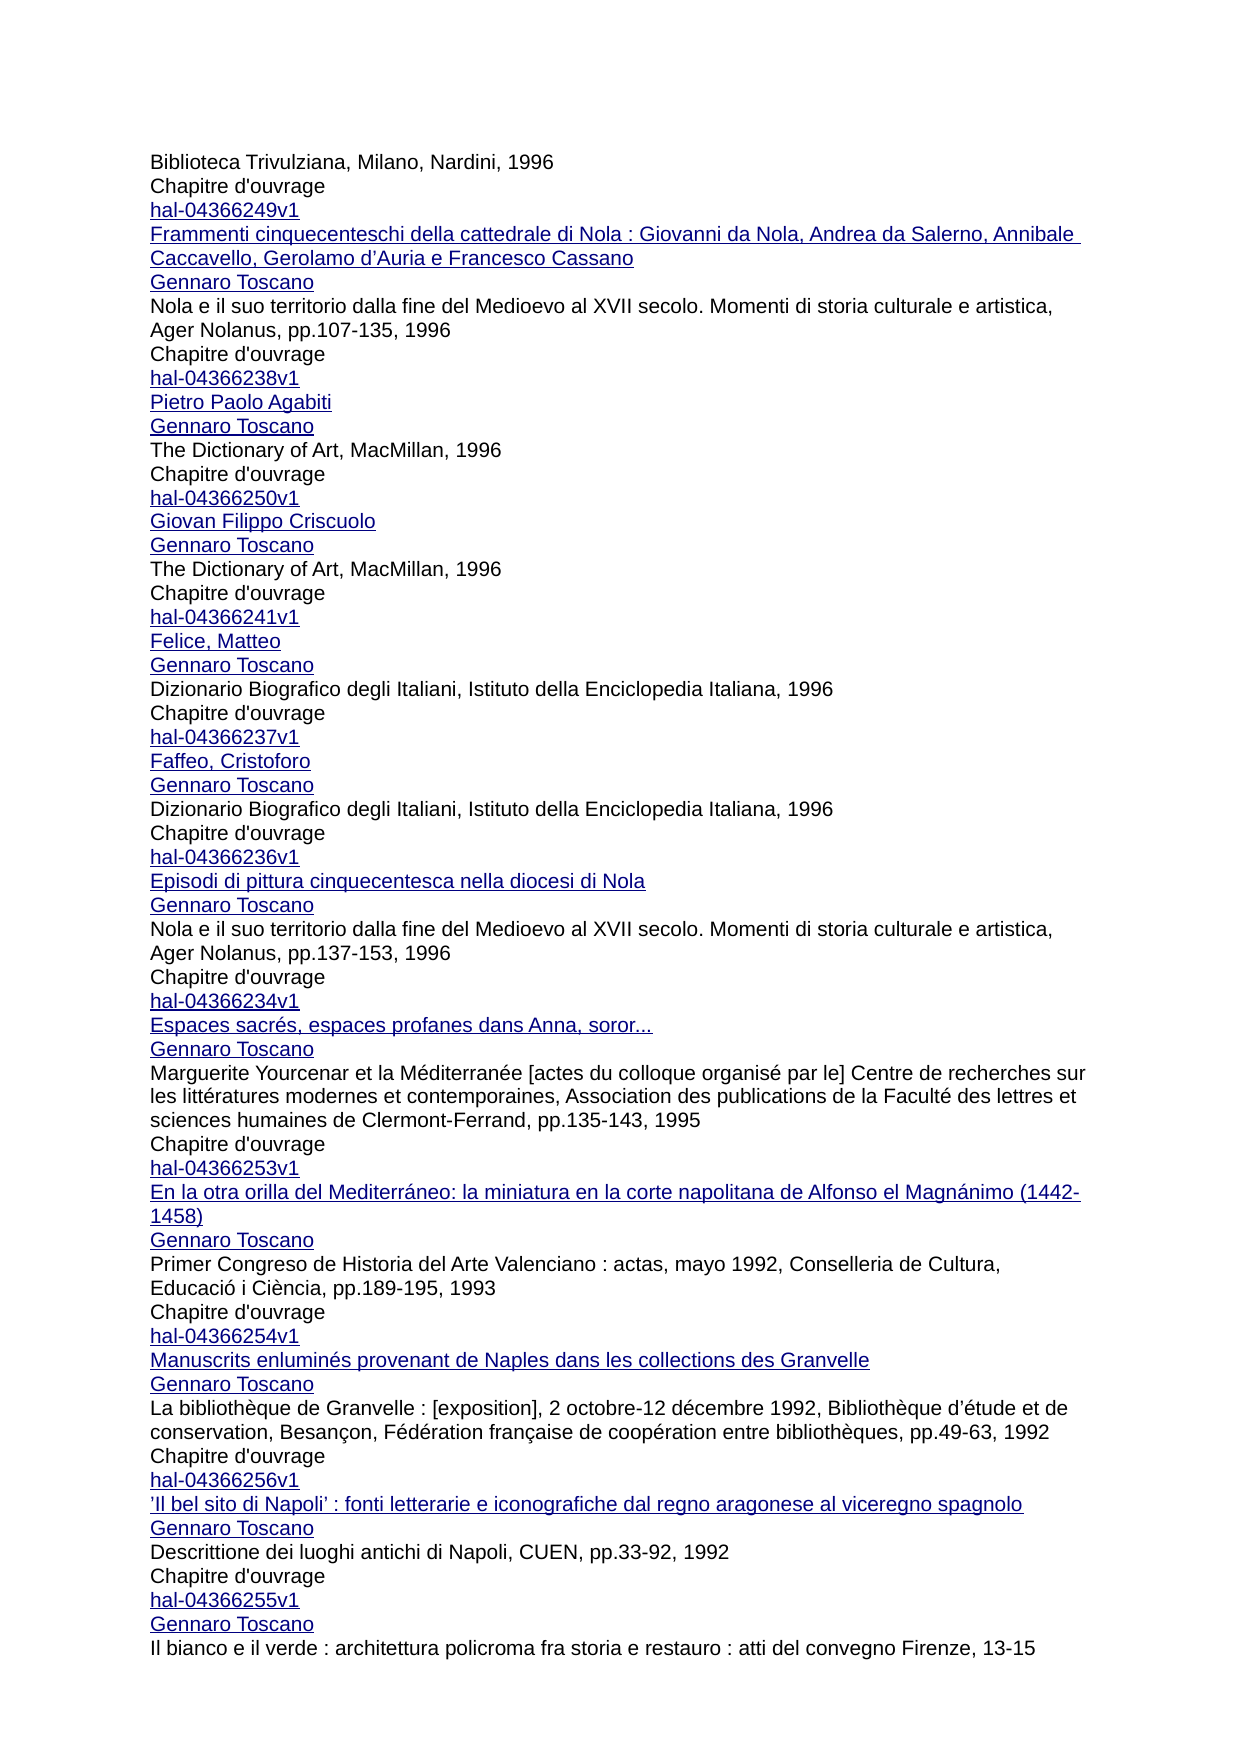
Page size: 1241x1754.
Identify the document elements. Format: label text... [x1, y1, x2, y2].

table_cell ’Il bel sito di Napoli’ : fonti letterarie e iconografiche dal regno aragonese al viceregno spagnolo Gennaro Toscano Descrittione dei luoghi antichi di Napoli, CUEN, pp.33-92, 1992 Chapitre d'ouvrage hal-04366255v1 [150, 1492, 1090, 1611]
table_cell Espaces sacrés, espaces profanes dans Anna, soror... Gennaro Toscano Marguerite Yourcenar et la Méditerranée [actes du colloque organisé par le] Centre de recherches sur les littératures modernes et contemporaines, Association des publications de la Faculté des lettres et sciences humaines de Clermont-Ferrand, pp.135-143, 1995 Chapitre d'ouvrage hal-04366253v1 [150, 1013, 1090, 1180]
table_cell En la otra orilla del Mediterráneo: la miniatura en la corte napolitana de Alfonso el Magnánimo (1442-1458) Gennaro Toscano Primer Congreso de Historia del Arte Valenciano : actas, mayo 1992, Conselleria de Cultura, Educació i Ciència, pp.189-195, 1993 Chapitre d'ouvrage hal-04366254v1 [150, 1180, 1090, 1348]
table_cell Giovan Filippo Criscuolo Gennaro Toscano The Dictionary of Art, MacMillan, 1996 Chapitre d'ouvrage hal-04366241v1 [150, 509, 1090, 629]
table_cell Frammenti cinquecenteschi della cattedrale di Nola : Giovanni da Nola, Andrea da Salerno, Annibale Caccavello, Gerolamo d’Auria e Francesco Cassano Gennaro Toscano Nola e il suo territorio dalla fine del Medioevo al XVII secolo. Momenti di storia culturale e artistica, Ager Nolanus, pp.107-135, 1996 Chapitre d'ouvrage hal-04366238v1 [150, 222, 1090, 389]
table_cell Biblioteca Trivulziana, Milano, Nardini, 1996 Chapitre d'ouvrage hal-04366249v1 [150, 150, 1090, 222]
table_cell Faffeo, Cristoforo Gennaro Toscano Dizionario Biografico degli Italiani, Istituto della Enciclopedia Italiana, 1996 Chapitre d'ouvrage hal-04366236v1 [150, 749, 1090, 869]
table_cell Felice, Matteo Gennaro Toscano Dizionario Biografico degli Italiani, Istituto della Enciclopedia Italiana, 1996 Chapitre d'ouvrage hal-04366237v1 [150, 629, 1090, 749]
table_cell Manuscrits enluminés provenant de Naples dans les collections des Granvelle Gennaro Toscano La bibliothèque de Granvelle : [exposition], 2 octobre-12 décembre 1992, Bibliothèque d’étude et de conservation, Besançon, Fédération française de coopération entre bibliothèques, pp.49-63, 1992 Chapitre d'ouvrage hal-04366256v1 [150, 1348, 1090, 1492]
table_cell Enrico Alvino e la ricostruzione della facciata del Duomo di Amalfi Gennaro Toscano Il bianco e il verde : architettura policroma fra storia e restauro : atti del convegno Firenze, 13-15 giugno 1989, Alinea, pp.99-111, 1991 Chapitre d'ouvrage hal-04366258v1 [150, 1611, 1090, 1659]
table_cell Episodi di pittura cinquecentesca nella diocesi di Nola Gennaro Toscano Nola e il suo territorio dalla fine del Medioevo al XVII secolo. Momenti di storia culturale e artistica, Ager Nolanus, pp.137-153, 1996 Chapitre d'ouvrage hal-04366234v1 [150, 869, 1090, 1012]
table_cell Pietro Paolo Agabiti Gennaro Toscano The Dictionary of Art, MacMillan, 1996 Chapitre d'ouvrage hal-04366250v1 [150, 390, 1090, 509]
